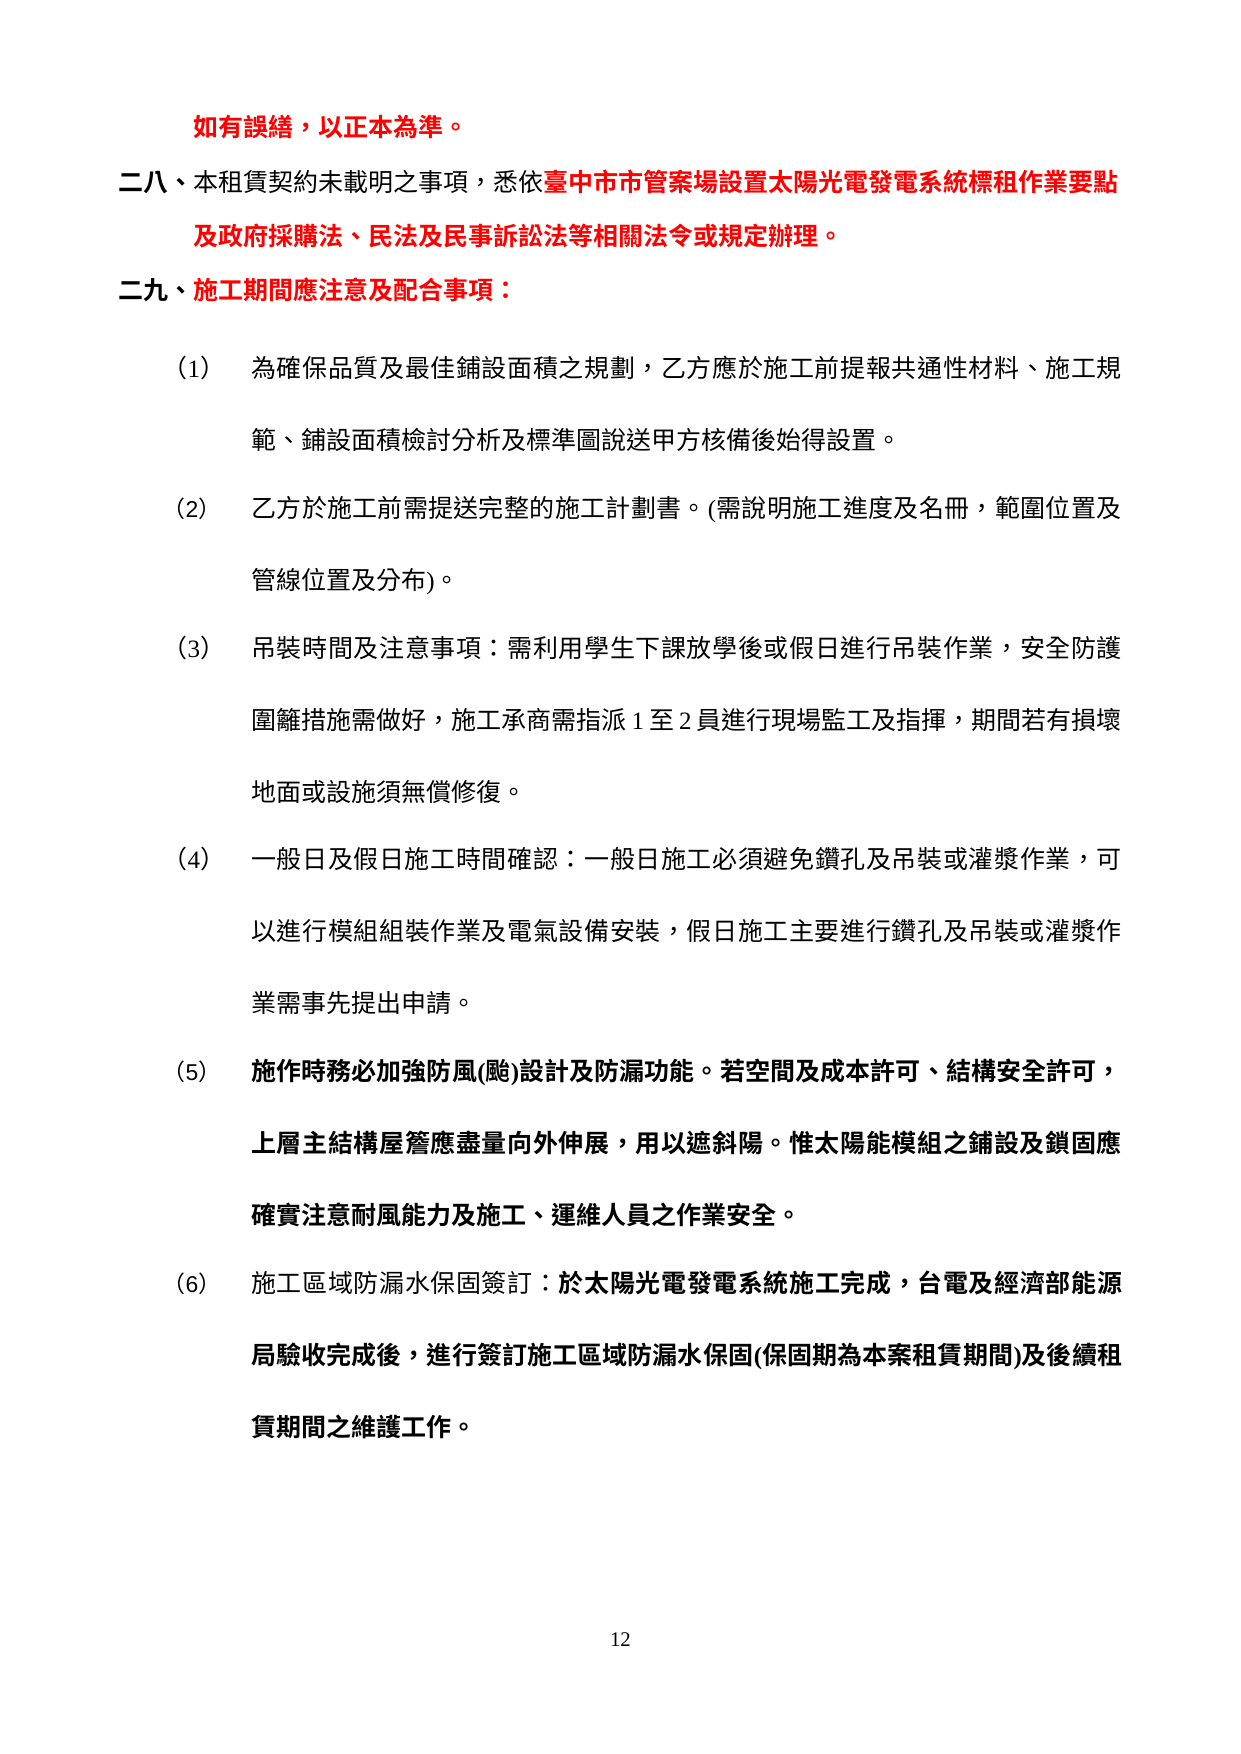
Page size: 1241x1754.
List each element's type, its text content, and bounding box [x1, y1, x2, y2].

list 乙方於施工前需提送完整的施工計劃書。(需說明施工進度及名冊，範圍位置及管線位置及分布)。 [162, 465, 1122, 599]
text 二九、施工期間應注意及配合事項： [118, 271, 1122, 307]
text 二八、本租賃契約未載明之事項，悉依臺中市市管案場設置太陽光電發電系統標租作業要點及政府採購法、民法及民事訴訟法等相關法令或規定辦理。 [118, 162, 1122, 253]
list 為確保品質及最佳鋪設面積之規劃，乙方應於施工前提報共通性材料、施工規範、鋪設面積檢討分析及標準圖說送甲方核備後始得設置。 [162, 325, 1122, 459]
list 吊裝時間及注意事項：需利用學生下課放學後或假日進行吊裝作業，安全防護圍籬措施需做好，施工承商需指派1至2員進行現場監工及指揮，期間若有損壞地面或設施須無償修復。 [162, 605, 1122, 811]
text 如有誤繕，以正本為準。 [118, 108, 1122, 144]
list 施作時務必加強防風(颱)設計及防漏功能。若空間及成本許可、結構安全許可，上層主結構屋簷應盡量向外伸展，用以遮斜陽。惟太陽能模組之鋪設及鎖固應確實注意耐風能力及施工、運維人員之作業安全。 [162, 1028, 1122, 1234]
list 施工區域防漏水保固簽訂：於太陽光電發電系統施工完成，台電及經濟部能源局驗收完成後，進行簽訂施工區域防漏水保固(保固期為本案租賃期間)及後續租賃期間之維護工作。 [162, 1240, 1122, 1446]
list 一般日及假日施工時間確認：一般日施工必須避免鑽孔及吊裝或灌漿作業，可以進行模組組裝作業及電氣設備安裝，假日施工主要進行鑽孔及吊裝或灌漿作業需事先提出申請。 [162, 816, 1122, 1023]
